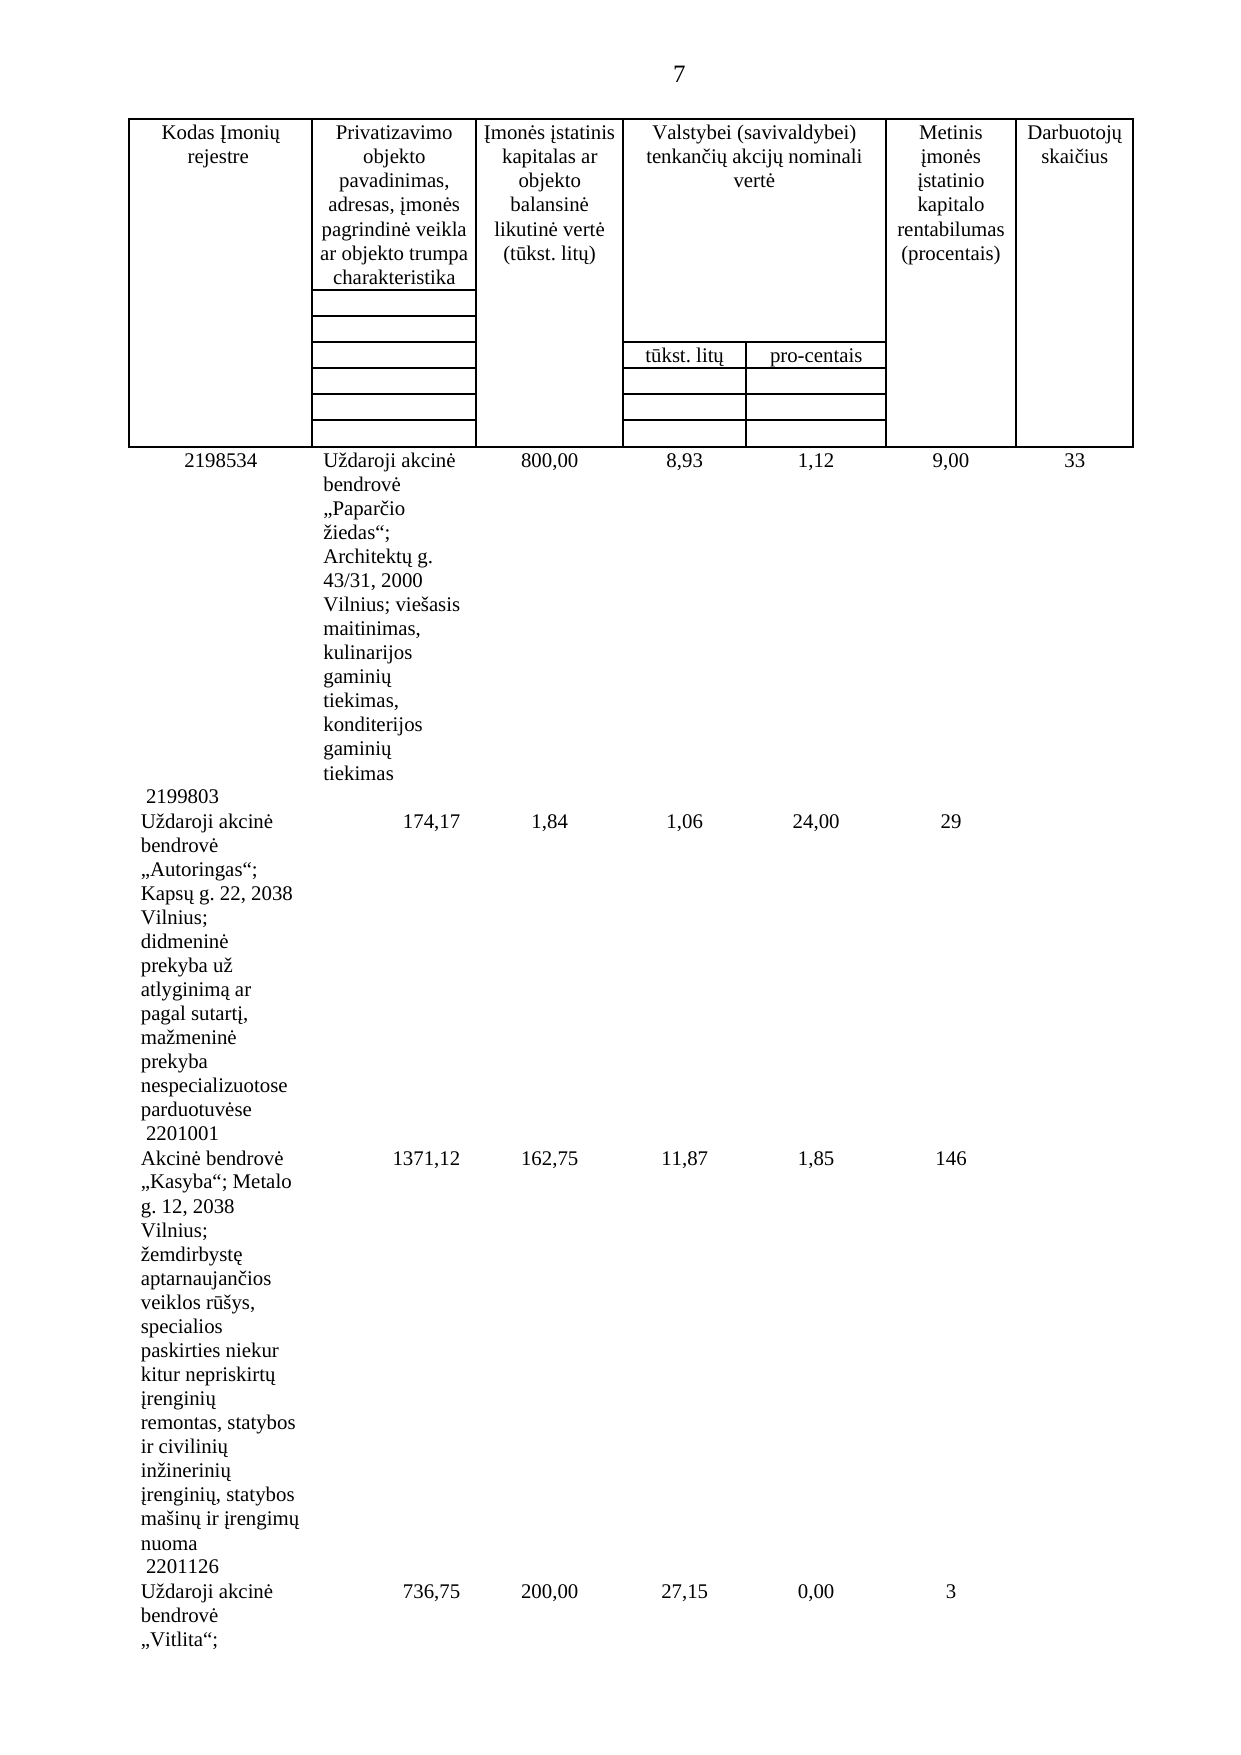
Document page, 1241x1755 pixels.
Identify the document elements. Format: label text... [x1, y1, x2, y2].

table_cell [887, 367, 1015, 393]
table_cell 3 [886, 1579, 1016, 1636]
table_cell Uždaroji akcinė bendrovė „Autoringas“; Kapsų g. 22, 2038 Vilnius; didmeninė prekyba už atlyginimą ar pagal sutartį, mažmeninė prekyba nespecializuotose parduotuvėse [129, 809, 312, 1121]
table_cell [477, 367, 622, 393]
table_cell [476, 1121, 623, 1145]
table_header Privatizavimo objekto pavadinimas, adresas, įmonės pagrindinė veikla ar objekto trumpa charakteristika [313, 120, 475, 289]
table_cell [477, 289, 622, 315]
table_cell 736,75 [312, 1579, 476, 1636]
table_cell [476, 785, 623, 808]
table_cell [1016, 785, 1133, 808]
table_cell [130, 341, 311, 367]
table_cell [623, 785, 746, 808]
table_cell [624, 315, 885, 341]
table_cell Uždaroji akcinė bendrovė „Paparčio žiedas“; Architektų g. 43/31, 2000 Vilnius; viešasis maitinimas, kulinarijos gaminių tiekimas, konditerijos gaminių tiekimas [312, 448, 476, 784]
table_cell [477, 341, 622, 367]
table_cell [312, 1121, 476, 1145]
table_cell [624, 369, 745, 393]
table_cell 2199803 [129, 785, 312, 808]
table_cell [312, 1555, 476, 1578]
table_cell [1017, 289, 1132, 315]
table_cell tūkst. litų [624, 343, 745, 367]
table_cell [887, 289, 1015, 315]
table_cell 1,84 [476, 809, 623, 1121]
table_cell [886, 1121, 1016, 1145]
table_cell 1,85 [746, 1145, 886, 1554]
table_cell [887, 419, 1015, 446]
table_cell [477, 393, 622, 419]
table_cell [1017, 367, 1132, 393]
table_cell [886, 1555, 1016, 1578]
table_cell 8,93 [623, 448, 746, 784]
table_cell 29 [886, 809, 1016, 1121]
table_cell [130, 289, 311, 315]
table_cell [1017, 419, 1132, 446]
table_cell [887, 393, 1015, 419]
table_cell 162,75 [476, 1145, 623, 1554]
table_cell [313, 317, 475, 341]
table_cell [746, 1121, 886, 1145]
table_cell [477, 419, 622, 446]
table_cell [313, 343, 475, 367]
table_cell 9,00 [886, 448, 1016, 784]
table_cell [476, 1555, 623, 1578]
table_cell [747, 421, 885, 446]
table_cell [312, 785, 476, 808]
table_cell [130, 367, 311, 393]
table_cell [313, 291, 475, 315]
table_cell [1016, 1121, 1133, 1145]
table_cell [746, 1555, 886, 1578]
table_header Metinis įmonės įstatinio kapitalo rentabilumas (procentais) [887, 120, 1015, 289]
table_cell [313, 369, 475, 393]
table_cell 1,12 [746, 448, 886, 784]
table_header Darbuotojų skaičius [1017, 120, 1132, 289]
table_cell [747, 369, 885, 393]
table_cell 27,15 [623, 1579, 746, 1636]
table_cell [623, 1555, 746, 1578]
table_header Kodas Įmonių rejestre [130, 120, 311, 289]
table_cell 0,00 [746, 1579, 886, 1636]
table_cell [747, 395, 885, 419]
table_cell [1016, 809, 1133, 1121]
table_cell [477, 315, 622, 341]
table_cell [886, 785, 1016, 808]
table_cell Akcinė bendrovė „Kasyba“; Metalo g. 12, 2038 Vilnius; žemdirbystę aptarnaujančios veiklos rūšys, specialios paskirties niekur kitur nepriskirtų įrenginių remontas, statybos ir civilinių inžinerinių įrenginių, statybos mašinų ir įrengimų nuoma [129, 1145, 312, 1554]
table_cell [624, 421, 745, 446]
table_cell 33 [1016, 448, 1133, 784]
table_cell 24,00 [746, 809, 886, 1121]
table_cell 146 [886, 1145, 1016, 1554]
table_cell [624, 289, 885, 315]
table_cell 2201126 [129, 1555, 312, 1578]
table_cell 800,00 [476, 448, 623, 784]
table_header Valstybei (savivaldybei) tenkančių akcijų nominali vertė [624, 120, 885, 289]
table_cell [887, 341, 1015, 367]
table_cell [1017, 315, 1132, 341]
table_cell [1017, 393, 1132, 419]
table_header Įmonės įstatinis kapitalas ar objekto balansinė likutinė vertė (tūkst. litų) [477, 120, 622, 289]
table_cell [313, 421, 475, 446]
table_cell [1016, 1579, 1133, 1636]
table_cell 1,06 [623, 809, 746, 1121]
table_cell [887, 315, 1015, 341]
table_cell [746, 785, 886, 808]
table_cell [624, 395, 745, 419]
table_cell 2198534 [129, 448, 312, 784]
table_cell Uždaroji akcinė bendrovė „Vitlita“; Pašilaičių g. 16-95, 2000 Vilnius; medicinos ir chirurginių įrengimų bei ortopedinių prietaisų gamyba, medicinos ir ortopedinių prekių mažmeninė prekyba [129, 1579, 312, 1636]
table_cell 1371,12 [312, 1145, 476, 1554]
table_cell 2201001 [129, 1121, 312, 1145]
table_cell [1017, 341, 1132, 367]
table_cell [313, 395, 475, 419]
table_cell [130, 393, 311, 419]
table_cell [130, 419, 311, 446]
table_cell 174,17 [312, 809, 476, 1121]
table_cell [130, 315, 311, 341]
table_cell [1016, 1145, 1133, 1554]
table_cell 11,87 [623, 1145, 746, 1554]
table_cell [1016, 1555, 1133, 1578]
table_cell [623, 1121, 746, 1145]
table_cell pro-centais [747, 343, 885, 367]
table_cell 200,00 [476, 1579, 623, 1636]
